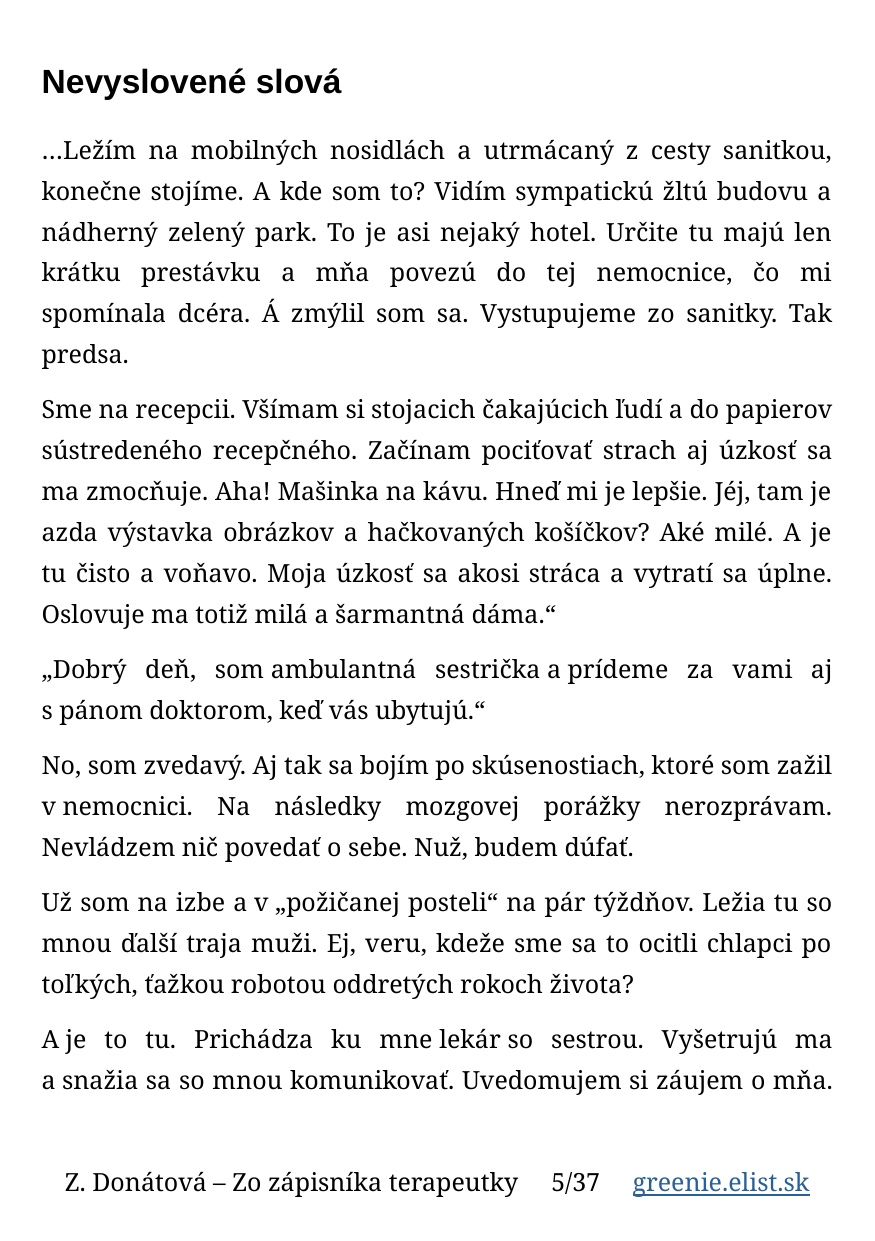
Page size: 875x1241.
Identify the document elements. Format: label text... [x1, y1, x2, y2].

text „Dobrý deň, som ambulantná sestrička a prídeme za vami aj s pánom doktorom, keď vás ubytujú.“ [41, 652, 833, 727]
text No, som zvedavý. Aj tak sa bojím po skúsenostiach, ktoré som zažil v nemocnici. Na následky mozgovej porážky nerozprávam. Nevládzem nič povedať o sebe. Nuž, budem dúfať. [41, 748, 833, 864]
text …Ležím na mobilných nosidlách a utrmácaný z cesty sanitkou, konečne stojíme. A kde som to? Vidím sympatickú žltú budovu a nádherný zelený park. To je asi nejaký hotel. Určite tu majú len krátku prestávku a mňa povezú do tej nemocnice, čo mi spomínala dcéra. Á zmýlil som sa. Vystupujeme zo sanitky. Tak predsa. [41, 133, 833, 371]
text Už som na izbe a v „požičanej posteli“ na pár týždňov. Ležia tu so mnou ďalší traja muži. Ej, veru, kdeže sme sa to ocitli chlapci po toľkých, ťažkou robotou oddretých rokoch života? [41, 885, 833, 1001]
subtitle Nevyslovené slová [41, 62, 833, 101]
text Sme na recepcii. Všímam si stojacich čakajúcich ľudí a do papierov sústredeného recepčného. Začínam pociťovať strach aj úzkosť sa ma zmocňuje. Aha! Mašinka na kávu. Hneď mi je lepšie. Jéj, tam je azda výstavka obrázkov a hačkovaných košíčkov? Aké milé. A je tu čisto a voňavo. Moja úzkosť sa akosi stráca a vytratí sa úplne. Oslovuje ma totiž milá a šarmantná dáma.“ [41, 392, 833, 630]
text A je to tu. Prichádza ku mne lekár so sestrou. Vyšetrujú ma a snažia sa so mnou komunikovať. Uvedomujem si záujem o mňa. [41, 1022, 833, 1097]
